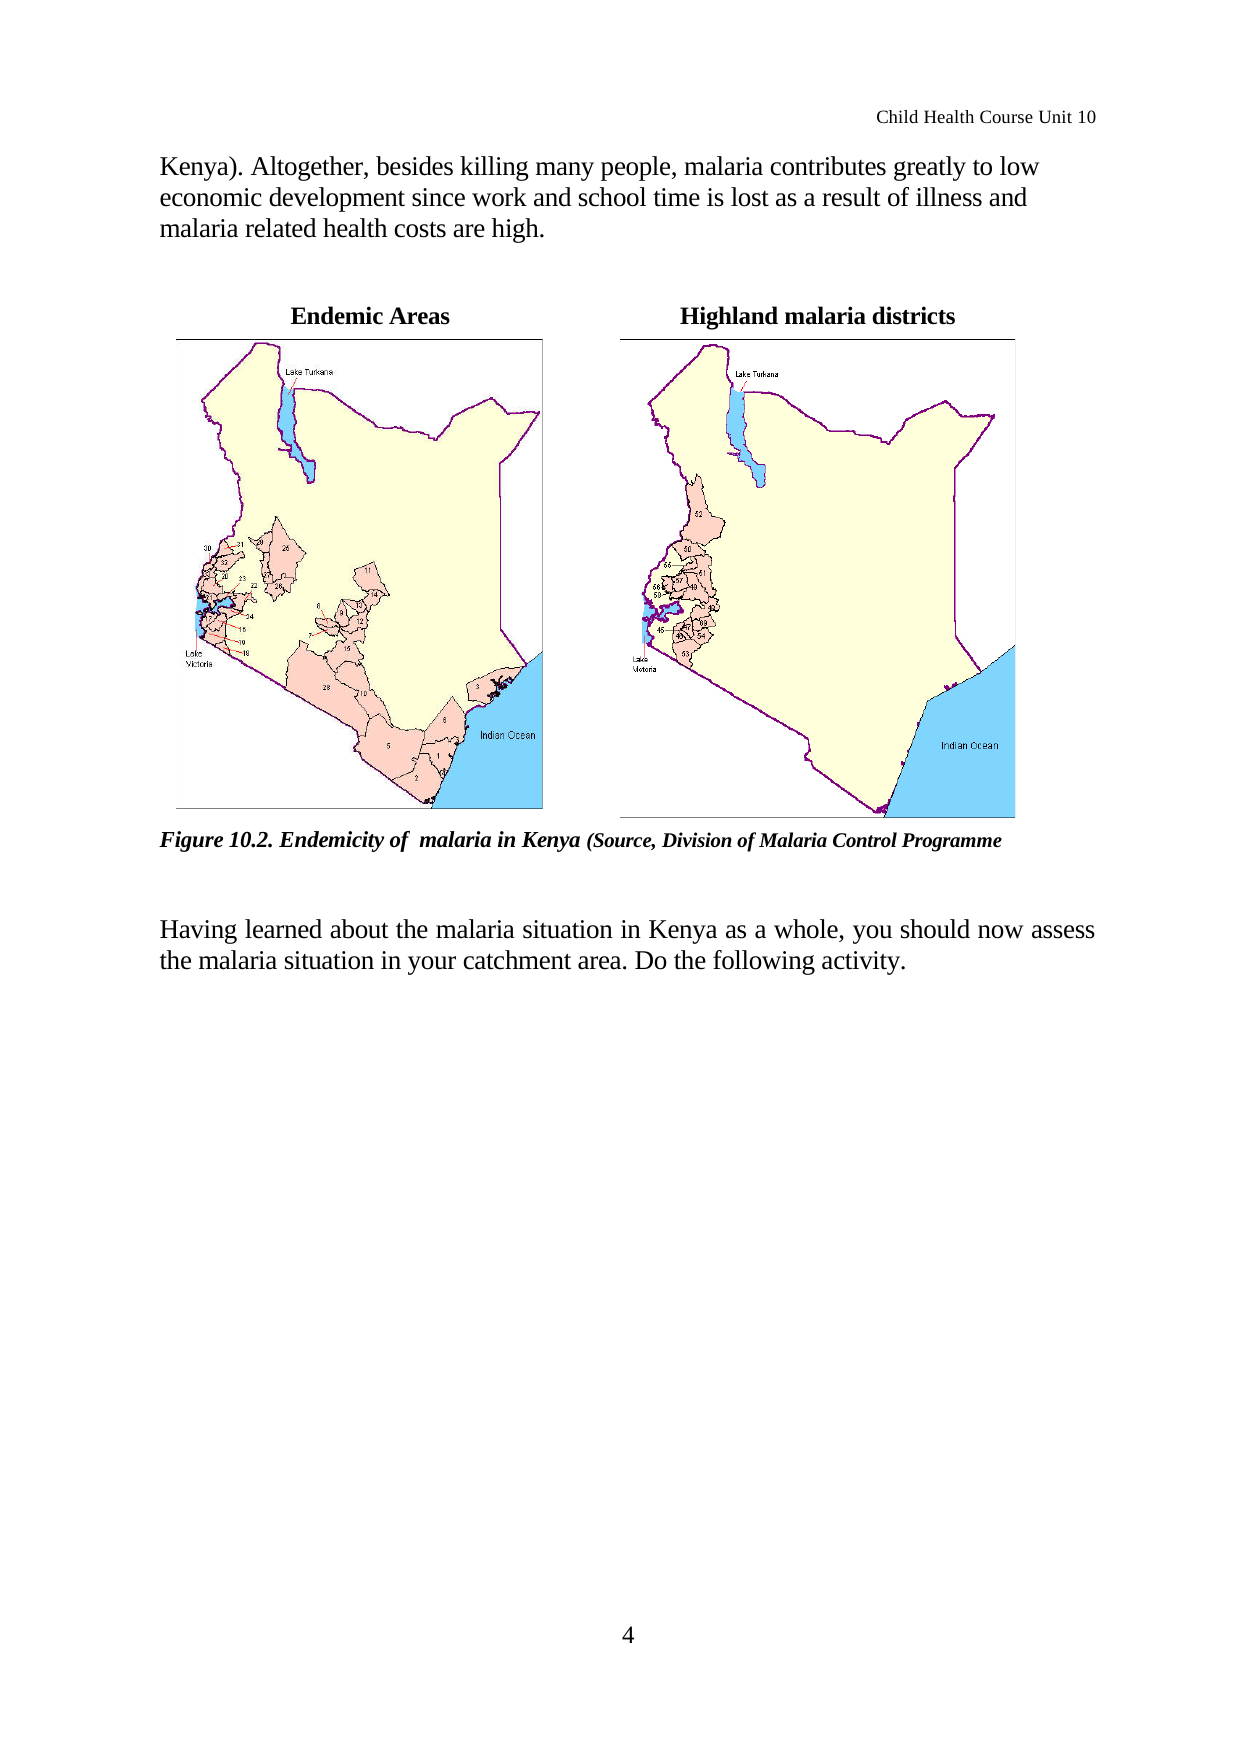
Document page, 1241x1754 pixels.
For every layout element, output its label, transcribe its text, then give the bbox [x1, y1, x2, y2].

text Having learned about the malaria situation in Kenya as a whole, you should now assess the malaria situation in your catchment area. Do the following activity. [159, 913, 1096, 975]
text Figure 10.2. Endemicity of malaria in Kenya (Source, Division of Malaria Control Programme [159, 826, 1096, 853]
picture [620, 339, 1016, 818]
table_header Endemic Areas [148, 301, 592, 330]
table_cell [592, 330, 1043, 826]
text Kenya). Altogether, besides killing many people, malaria contributes greatly to low economic development since work and school time is lost as a result of illness and malaria related health costs are high. [159, 150, 1096, 243]
table_cell [148, 330, 592, 826]
table_header Highland malaria districts [592, 301, 1043, 330]
picture [176, 339, 543, 809]
